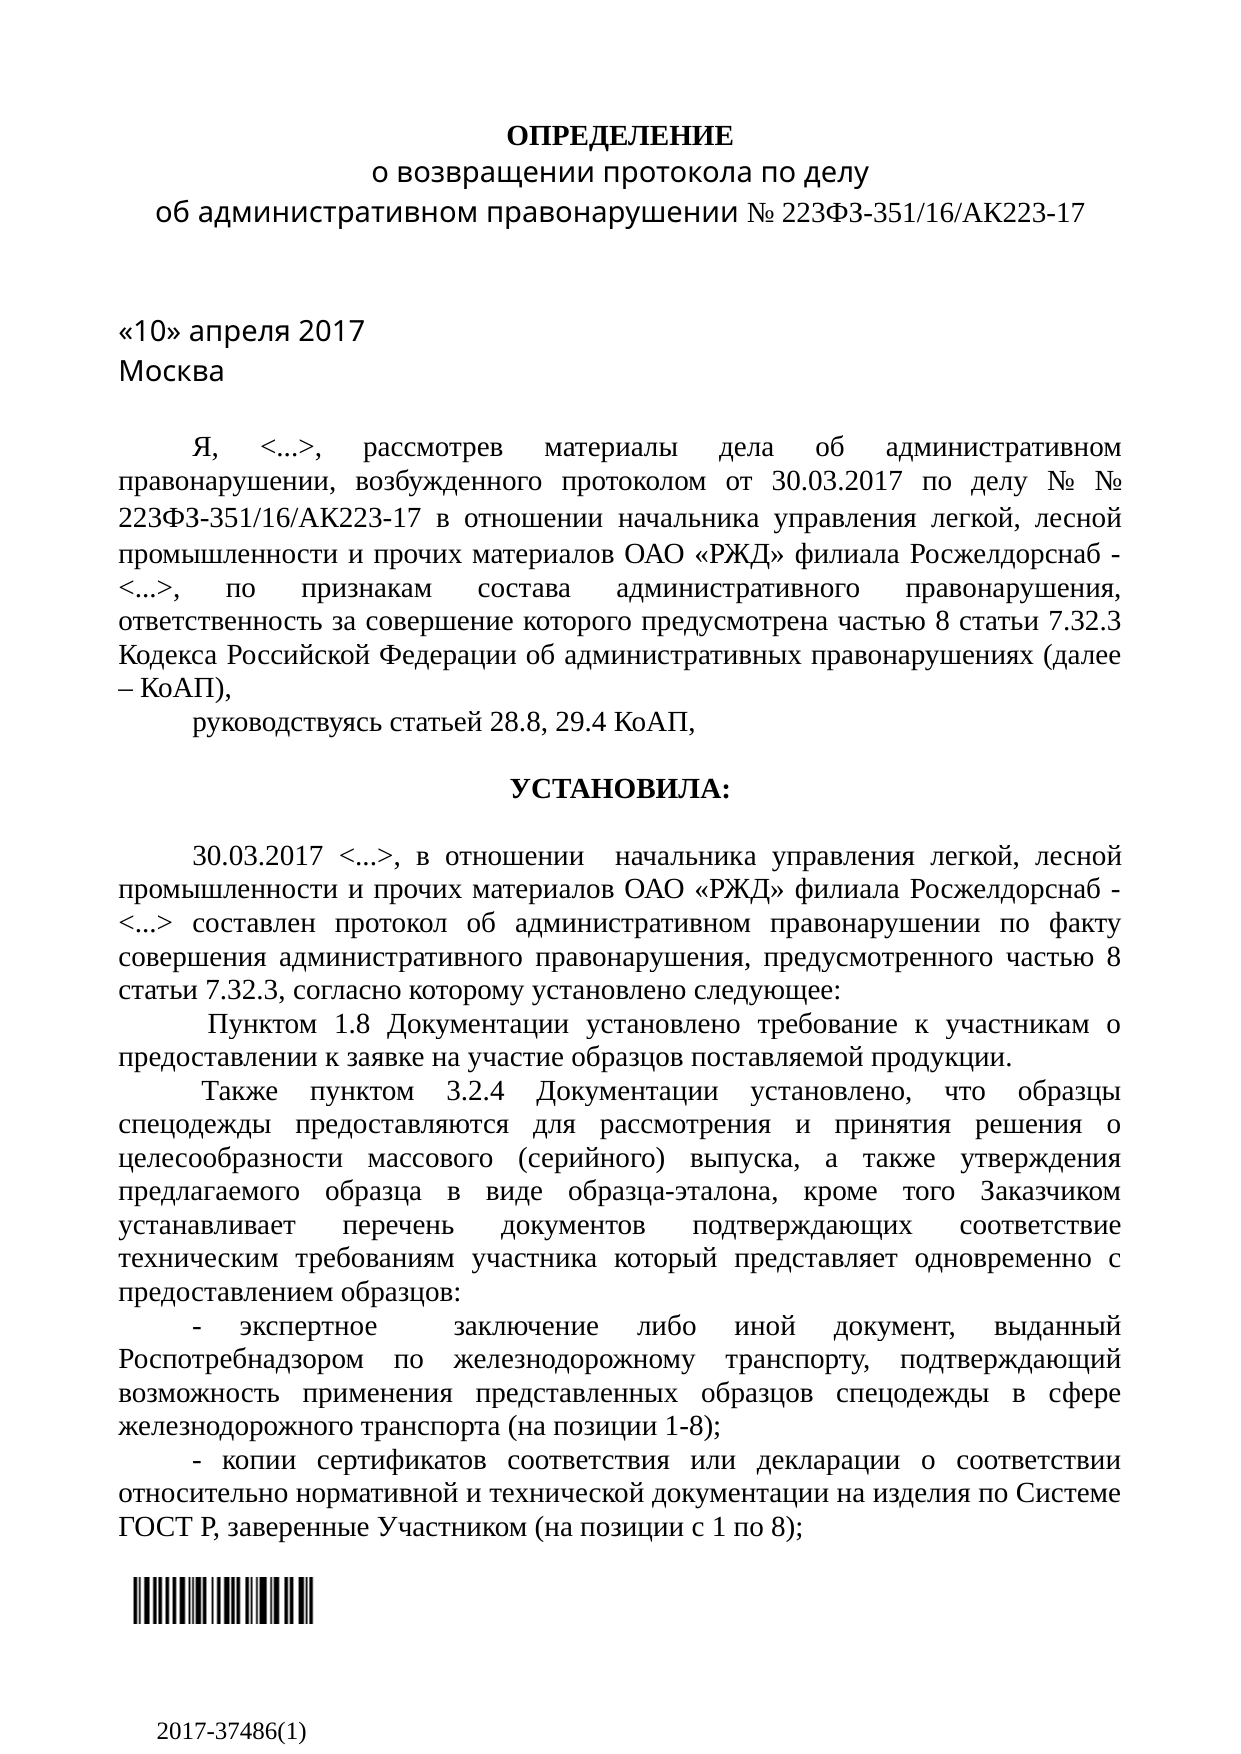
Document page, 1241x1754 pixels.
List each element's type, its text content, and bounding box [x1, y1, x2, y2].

text - копии сертификатов соответствия или декларации о соответствии относительно нормативной и технической документации на изделия по Системе ГОСТ Р, заверенные Участником (на позиции с 1 по 8); [118, 1442, 1122, 1542]
text Я, <...>, рассмотрев материалы дела об административном правонарушении, возбужденного протоколом от 30.03.2017 по делу № № 223ФЗ-351/16/АК223-17 в отношении начальника управления легкой, лесной промышленности и прочих материалов ОАО «РЖД» филиала Росжелдорснаб - <...>, по признакам состава административного правонарушения, ответственность за совершение которого предусмотрена частью 8 статьи 7.32.3 Кодекса Российской Федерации об административных правонарушениях (далее – КоАП), [118, 429, 1122, 704]
text 30.03.2017 <...>, в отношении начальника управления легкой, лесной промышленности и прочих материалов ОАО «РЖД» филиала Росжелдорснаб - <...> составлен протокол об административном правонарушении по факту совершения административного правонарушения, предусмотренного частью 8 статьи 7.32.3, согласно которому установлено следующее: [118, 838, 1122, 1006]
text Пунктом 1.8 Документации установлено требование к участникам о предоставлении к заявке на участие образцов поставляемой продукции. [118, 1006, 1122, 1073]
picture [118, 1577, 331, 1624]
text УСТАНОВИЛА: [118, 771, 1122, 804]
text руководствуясь статьей 28.8, 29.4 КоАП, [118, 704, 1122, 737]
text об административном правонарушении № 223ФЗ-351/16/АК223-17 [118, 191, 1122, 231]
text о возвращении протокола по делу [118, 152, 1122, 191]
text ОПРЕДЕЛЕНИЕ [118, 118, 1122, 152]
text - экспертное заключение либо иной документ, выданный Роспотребнадзором по железнодорожному транспорту, подтверждающий возможность применения представленных образцов спецодежды в сфере железнодорожного транспорта (на позиции 1-8); [118, 1308, 1122, 1442]
text «10» апреля 2017 Москва [118, 310, 1122, 390]
text Также пунктом 3.2.4 Документации установлено, что образцы спецодежды предоставляются для рассмотрения и принятия решения о целесообразности массового (серийного) выпуска, а также утверждения предлагаемого образца в виде образца-эталона, кроме того Заказчиком устанавливает перечень документов подтверждающих соответствие техническим требованиям участника который представляет одновременно с предоставлением образцов: [118, 1073, 1122, 1308]
